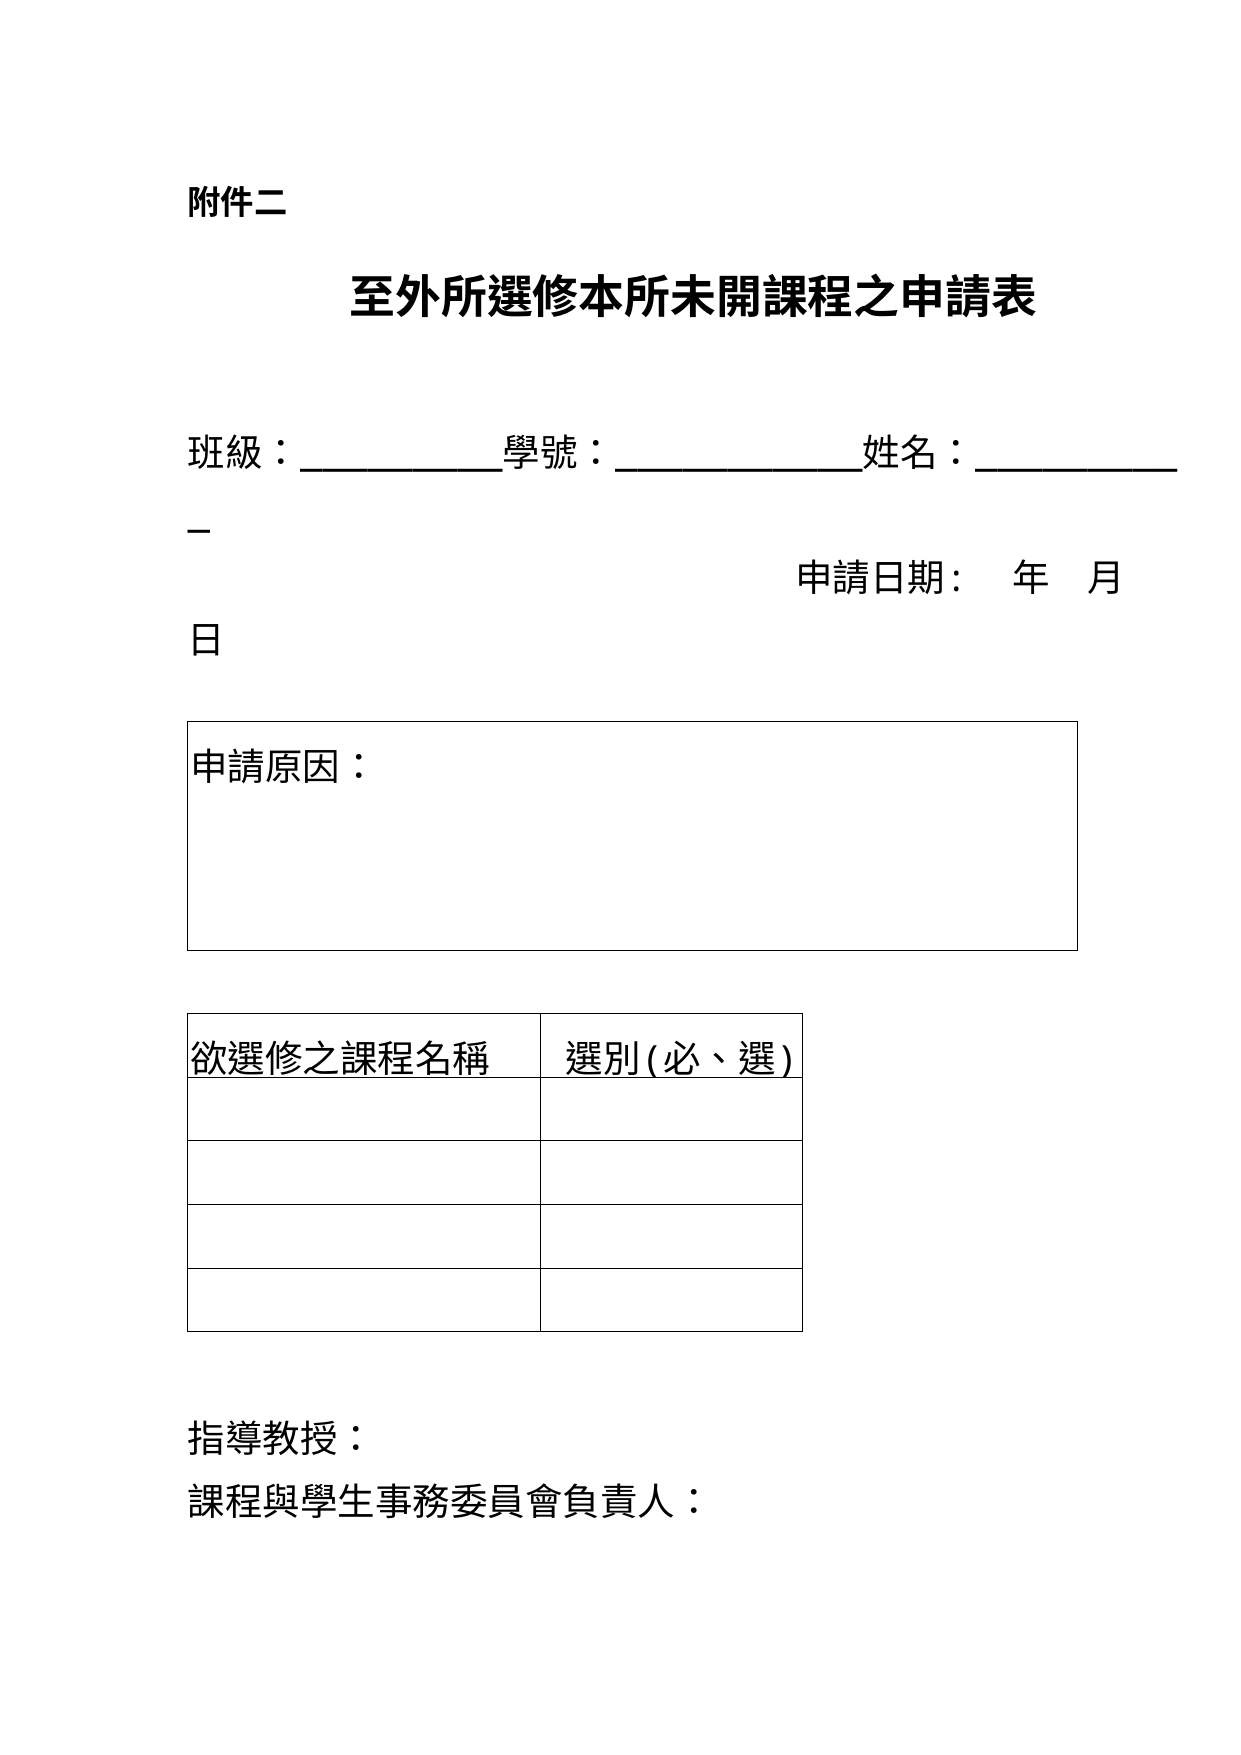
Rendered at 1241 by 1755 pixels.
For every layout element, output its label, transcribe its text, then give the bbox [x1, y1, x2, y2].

table_cell [188, 1205, 540, 1267]
table_cell [541, 1269, 802, 1331]
table_cell [541, 1205, 802, 1267]
table_cell [188, 1269, 540, 1331]
table_cell [541, 1141, 802, 1204]
table_header 申請原因： [188, 722, 1077, 950]
text 課程與學生事務委員會負責人： [187, 1457, 1199, 1519]
text 班級：_________學號：___________姓名：__________ [187, 408, 1199, 533]
table_header 欲選修之課程名稱 [188, 1014, 540, 1077]
table_header 選別(必、選) [541, 1014, 802, 1077]
table_cell [188, 1141, 540, 1204]
table_cell [188, 1078, 540, 1140]
text 申請日期: 年 月 日 [187, 533, 1199, 658]
text 指導教授： [187, 1394, 1199, 1457]
table_cell [541, 1078, 802, 1140]
text 至外所選修本所未開課程之申請表 [187, 221, 1199, 346]
text 附件二 [187, 158, 1199, 221]
